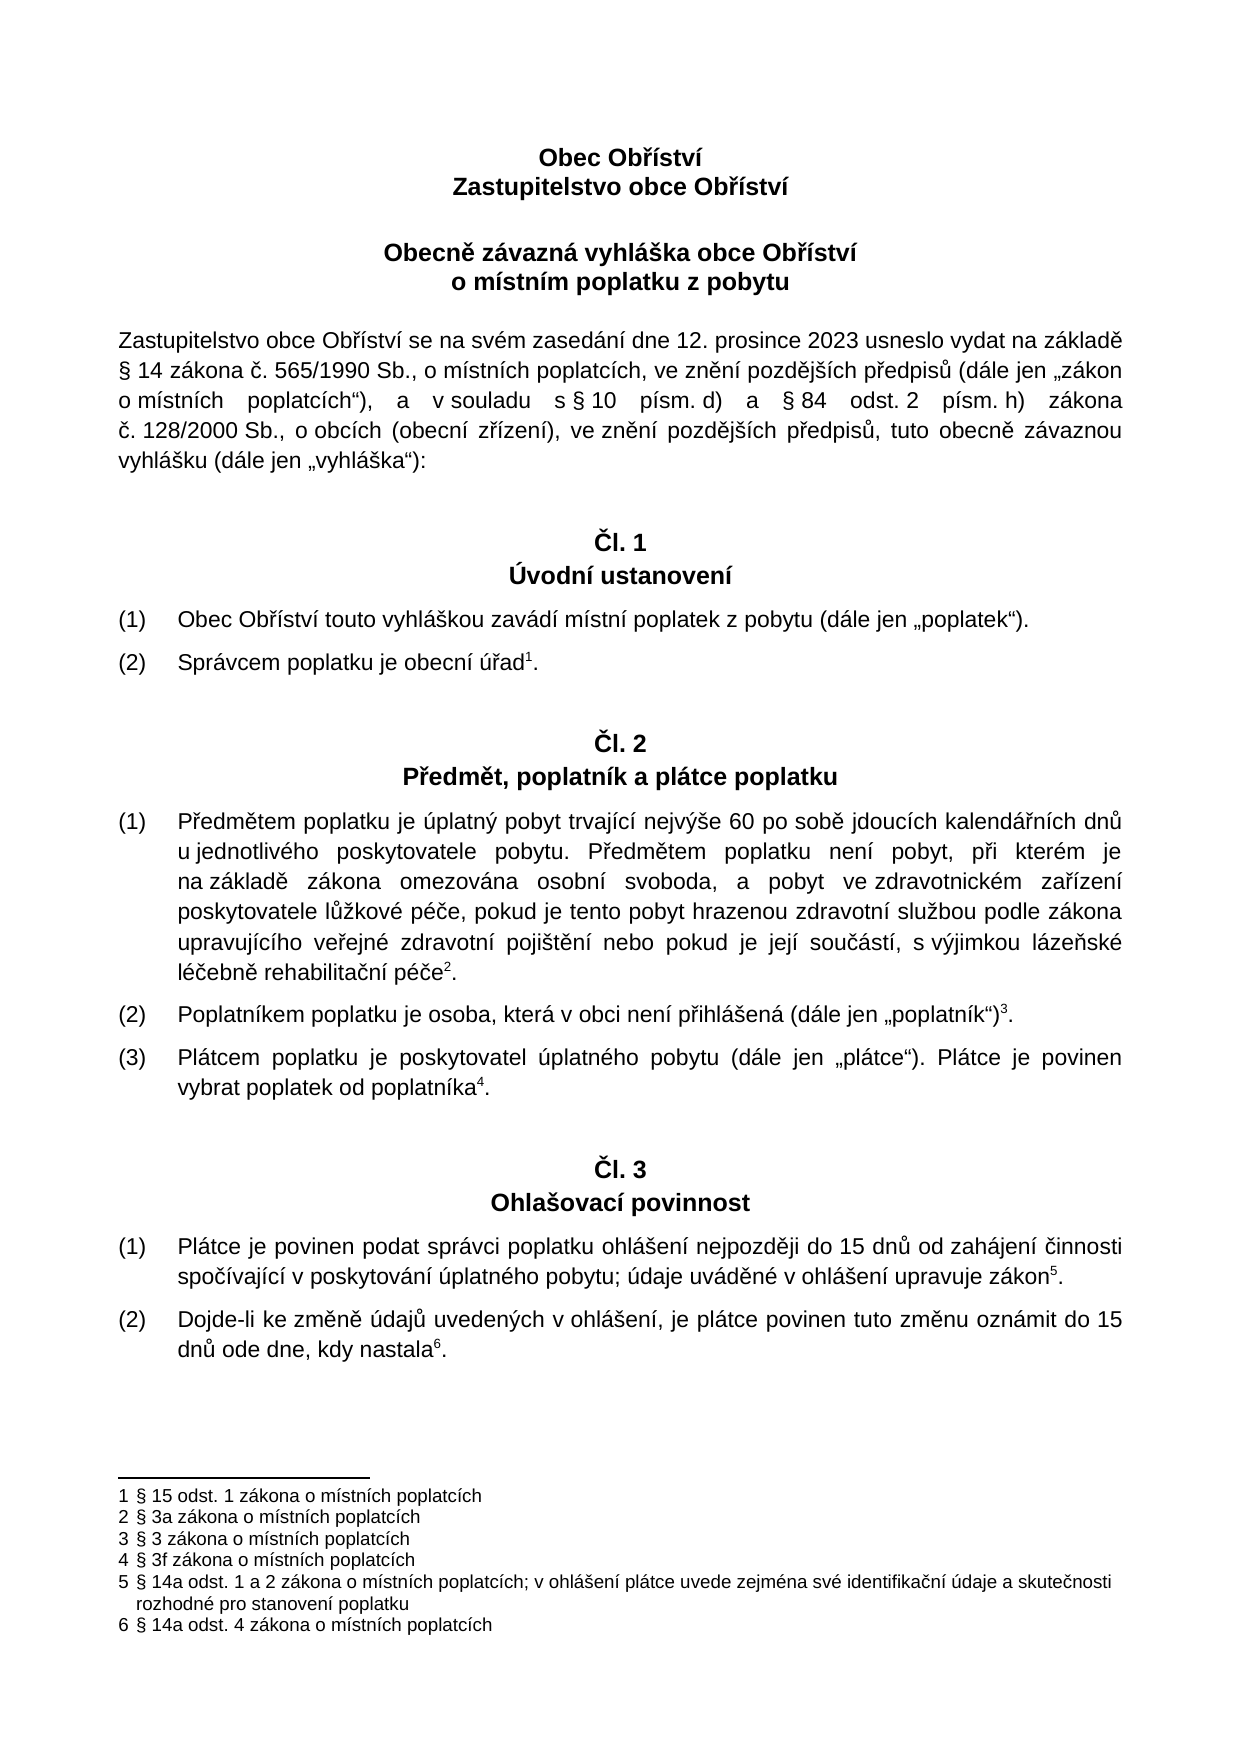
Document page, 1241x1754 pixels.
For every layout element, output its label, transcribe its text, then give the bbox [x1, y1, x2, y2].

list § 3 zákona o místních poplatcích [118, 1528, 1122, 1549]
subtitle Čl. 3 Ohlašovací povinnost [118, 1154, 1122, 1216]
list Správcem poplatku je obecní úřad. [118, 649, 1122, 675]
list § 14a odst. 1 a 2 zákona o místních poplatcích; v ohlášení plátce uvede zejména své identifikační údaje a skutečnosti rozhodné pro stanovení poplatku [118, 1571, 1122, 1614]
list § 14a odst. 4 zákona o místních poplatcích [118, 1614, 1122, 1635]
text Zastupitelstvo obce Obříství se na svém zasedání dne 12. prosince 2023 usneslo vydat na základě § 14 zákona č. 565/1990 Sb., o místních poplatcích, ve znění pozdějších předpisů (dále jen „zákon o místních poplatcích“), a v souladu s § 10 písm. d) a § 84 odst. 2 písm. h) zákona č. 128/2000 Sb., o obcích (obecní zřízení), ve znění pozdějších předpisů, tuto obecně závaznou vyhlášku (dále jen „vyhláška“): [118, 327, 1122, 474]
subtitle Čl. 1 Úvodní ustanovení [118, 528, 1122, 589]
subtitle Čl. 2 Předmět, poplatník a plátce poplatku [118, 729, 1122, 791]
list § 3a zákona o místních poplatcích [118, 1506, 1122, 1528]
list Obec Obříství touto vyhláškou zavádí místní poplatek z pobytu (dále jen „poplatek“). [118, 606, 1122, 633]
list Předmětem poplatku je úplatný pobyt trvající nejvýše 60 po sobě jdoucích kalendářních dnů u jednotlivého poskytovatele pobytu. Předmětem poplatku není pobyt, při kterém je na základě zákona omezována osobní svoboda, a pobyt ve zdravotnickém zařízení poskytovatele lůžkové péče, pokud je tento pobyt hrazenou zdravotní službou podle zákona upravujícího veřejné zdravotní pojištění nebo pokud je její součástí, s výjimkou lázeňské léčebně rehabilitační péče. [118, 808, 1122, 985]
title Obec Obříství Zastupitelstvo obce Obříství [118, 143, 1122, 201]
list Dojde-li ke změně údajů uvedených v ohlášení, je plátce povinen tuto změnu oznámit do 15 dnů ode dne, kdy nastala. [118, 1306, 1122, 1363]
list § 3f zákona o místních poplatcích [118, 1549, 1122, 1571]
list Poplatníkem poplatku je osoba, která v obci není přihlášená (dále jen „poplatník“). [118, 1001, 1122, 1028]
subtitle Obecně závazná vyhláška obce Obříství o místním poplatku z pobytu [118, 238, 1122, 295]
list § 15 odst. 1 zákona o místních poplatcích [118, 1484, 1122, 1506]
list Plátce je povinen podat správci poplatku ohlášení nejpozději do 15 dnů od zahájení činnosti spočívající v poskytování úplatného pobytu; údaje uváděné v ohlášení upravuje zákon. [118, 1233, 1122, 1290]
list Plátcem poplatku je poskytovatel úplatného pobytu (dále jen „plátce“). Plátce je povinen vybrat poplatek od poplatníka. [118, 1044, 1122, 1101]
